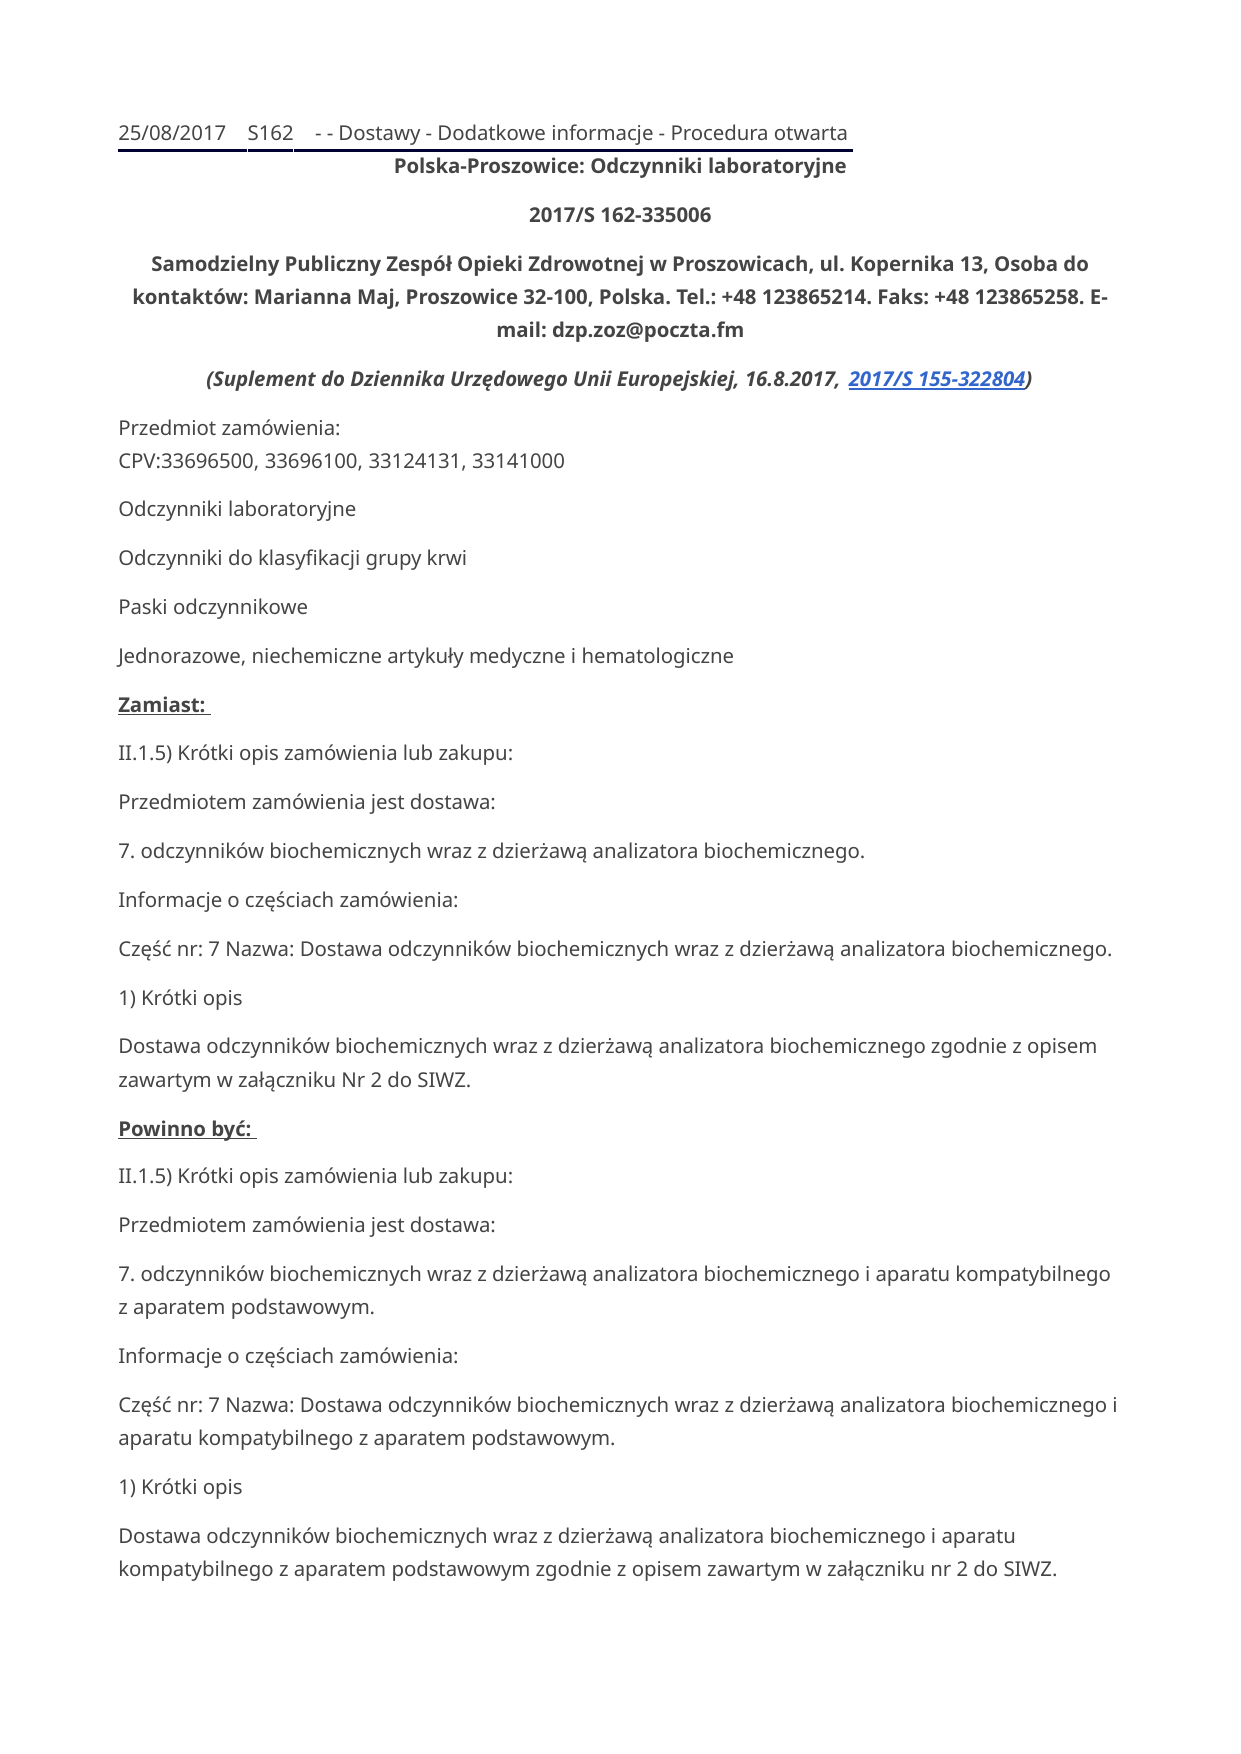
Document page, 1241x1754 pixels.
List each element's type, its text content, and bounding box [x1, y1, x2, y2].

text Jednorazowe, niechemiczne artykuły medyczne i hematologiczne [118, 641, 1122, 669]
text Paski odczynnikowe [118, 592, 1122, 620]
text 1) Krótki opis [118, 1473, 1122, 1501]
text (Suplement do Dziennika Urzędowego Unii Europejskiej, 16.8.2017, 2017/S 155-322804) [118, 365, 1122, 393]
text Przedmiotem zamówienia jest dostawa: [118, 1211, 1122, 1239]
text Informacje o częściach zamówienia: [118, 1342, 1122, 1369]
text Zamiast: [118, 690, 1122, 718]
text Informacje o częściach zamówienia: [118, 886, 1122, 913]
text 25/08/2017 S162 - - Dostawy - Dodatkowe informacje - Procedura otwarta [118, 118, 1122, 152]
text II.1.5) Krótki opis zamówienia lub zakupu: [118, 1162, 1122, 1190]
text 1) Krótki opis [118, 983, 1122, 1011]
text Część nr: 7 Nazwa: Dostawa odczynników biochemicznych wraz z dzierżawą analizatora biochemicznego. [118, 934, 1122, 962]
text Samodzielny Publiczny Zespół Opieki Zdrowotnej w Proszowicach, ul. Kopernika 13, Osoba do kontaktów: Marianna Maj, Proszowice 32-100, Polska. Tel.: +48 123865214. Faks: +48 123865258. E-mail: dzp.zoz@poczta.fm [118, 249, 1122, 344]
text Dostawa odczynników biochemicznych wraz z dzierżawą analizatora biochemicznego i aparatu kompatybilnego z aparatem podstawowym zgodnie z opisem zawartym w załączniku nr 2 do SIWZ. [118, 1522, 1122, 1583]
text Powinno być: [118, 1114, 1122, 1142]
text Przedmiotem zamówienia jest dostawa: [118, 788, 1122, 816]
text Przedmiot zamówienia: CPV:33696500, 33696100, 33124131, 33141000 [118, 414, 1122, 475]
text 7. odczynników biochemicznych wraz z dzierżawą analizatora biochemicznego. [118, 837, 1122, 864]
text 7. odczynników biochemicznych wraz z dzierżawą analizatora biochemicznego i aparatu kompatybilnego z aparatem podstawowym. [118, 1260, 1122, 1321]
text II.1.5) Krótki opis zamówienia lub zakupu: [118, 739, 1122, 767]
text Polska-Proszowice: Odczynniki laboratoryjne [118, 152, 1122, 179]
text Odczynniki laboratoryjne [118, 495, 1122, 522]
text Część nr: 7 Nazwa: Dostawa odczynników biochemicznych wraz z dzierżawą analizatora biochemicznego i aparatu kompatybilnego z aparatem podstawowym. [118, 1391, 1122, 1452]
text Odczynniki do klasyfikacji grupy krwi [118, 544, 1122, 571]
text 2017/S 162-335006 [118, 201, 1122, 228]
text Dostawa odczynników biochemicznych wraz z dzierżawą analizatora biochemicznego zgodnie z opisem zawartym w załączniku Nr 2 do SIWZ. [118, 1032, 1122, 1093]
